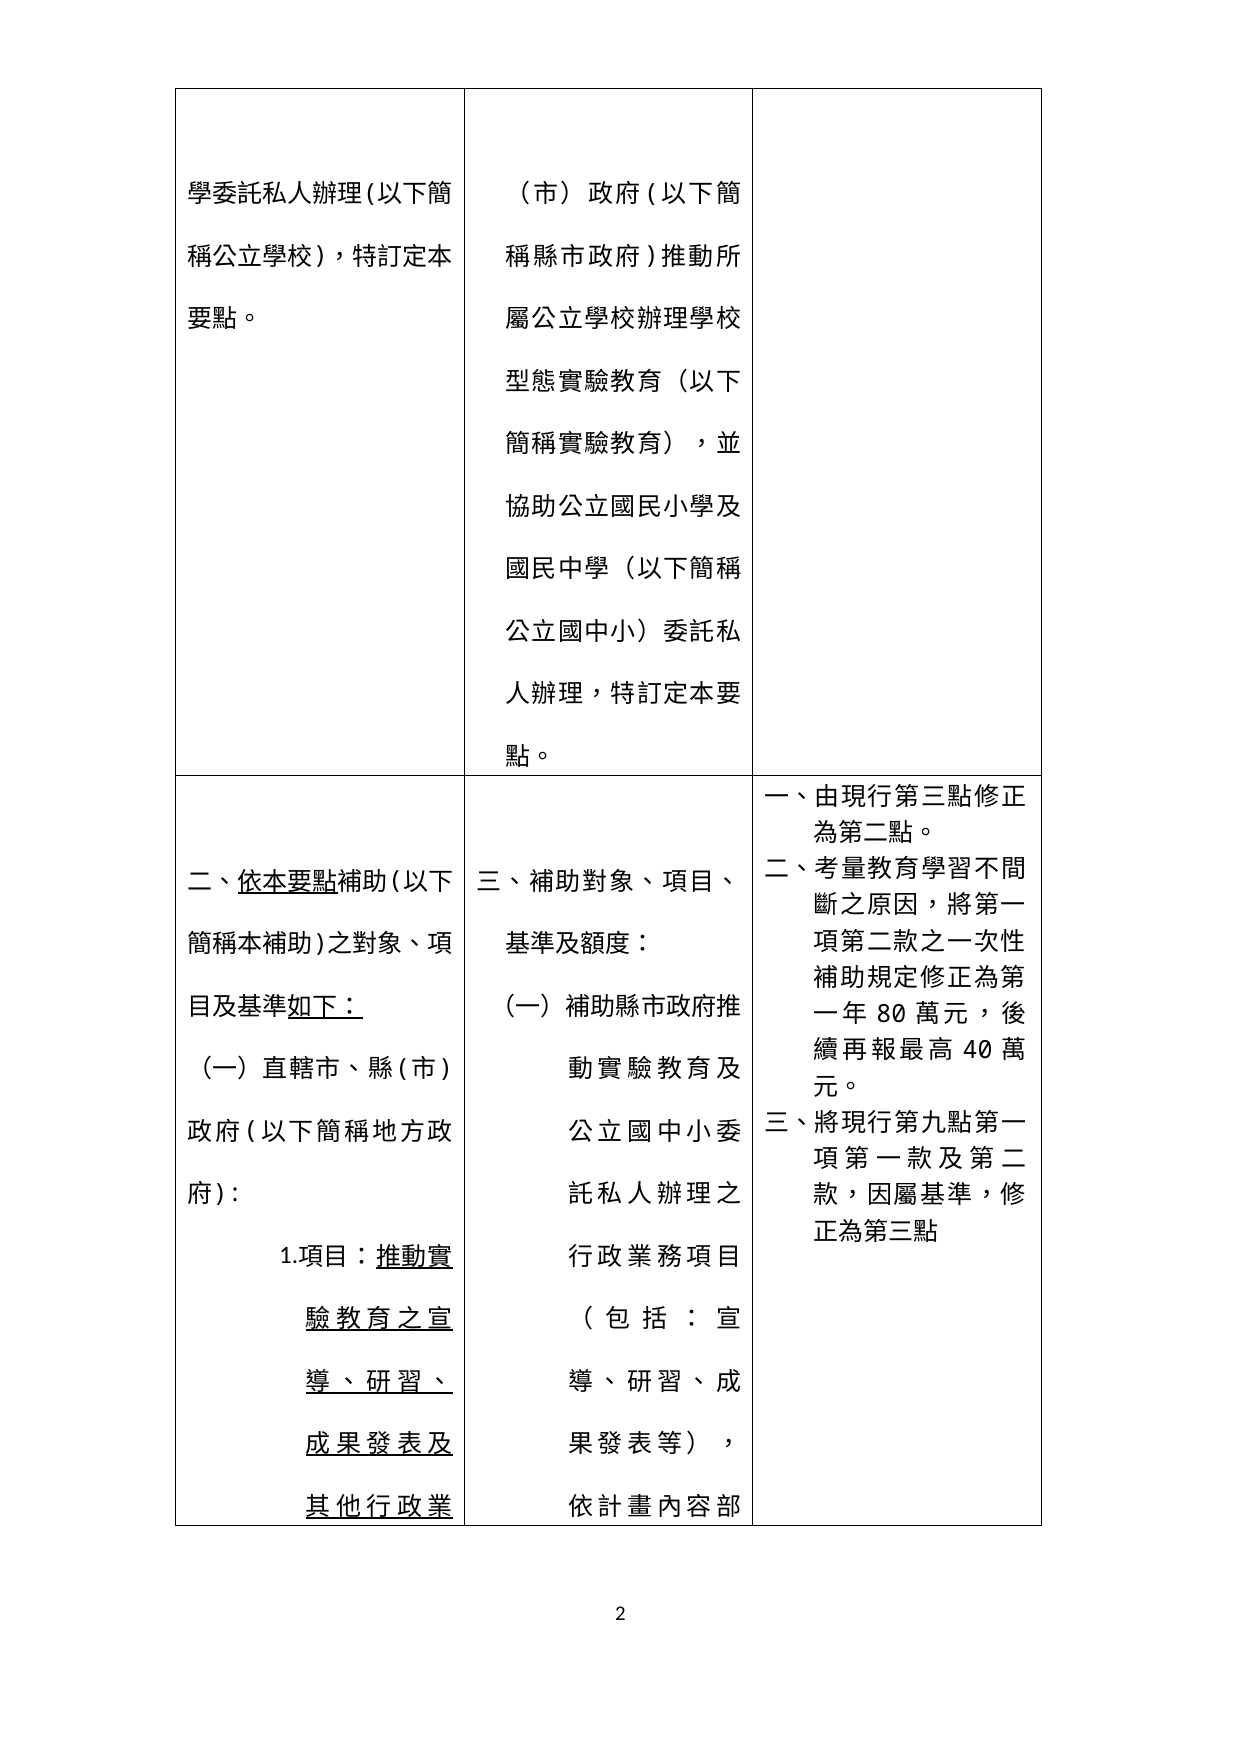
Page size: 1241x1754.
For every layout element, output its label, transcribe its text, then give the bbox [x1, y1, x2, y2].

table_cell [753, 89, 1041, 775]
table_cell 由現行第三點修正為第二點。 考量教育學習不間斷之原因，將第一項第二款之一次性補助規定修正為第一年80萬元，後續再報最高40萬元。 將現行第九點第一項第一款及第二款，因屬基準，修正為第三點 [753, 776, 1041, 1525]
table_cell （市）政府(以下簡稱縣市政府)推動所屬公立學校辦理學校型態實驗教育（以下簡稱實驗教育），並協助公立國民小學及國民中學（以下簡稱公立國中小）委託私人辦理，特訂定本要點。 [465, 89, 752, 775]
table_cell 依本要點補助(以下簡稱本補助)之對象、項目及基準如下： 直轄市、縣(市)政府(以下簡稱地方政府): 項目：推動實驗教育之宣導、研習、成果發表及其他行政業務經費。 基準：以本署核定經費百分之六十為原則。 公立學校: 項目:學校型態實驗教育所需資本門與經常門經費，及委託私人辦理所需資本門與經常門經費。 基準:每校第一年補助最高新臺幣(以下同)八十萬元，其中資本門經費不得高於百分之四十；第二年以後，每年補助最高四十萬元。 公、私立大學、非營利私法人及學術機關（構）、團體: 項目:辦理實驗教育相關之課程研發、教學研習及推廣活動所需經費。 基準: 以本署核定經費百分之六十為原則。但配合推動或與本署合作相關政策者，不在此限。 前項第二款補助經費，應依中央對直轄市及縣（市）政府補助辦法之規定，就地方政府財力級次給予不同補助比率，第一級及第二級者，補助核定經費之百分之八十，第三級至第五級者，百分之九十。 [176, 776, 464, 1525]
table_cell 三、補助對象、項目、基準及額度： （一）補助縣市政府推動實驗教育及公立國中小委託私人辦理之行政業務項目（包括：宣導、研習、成果發表等），依計畫內容部 [465, 776, 752, 1525]
table_cell 學委託私人辦理(以下簡稱公立學校)，特訂定本要點。 [176, 89, 464, 775]
